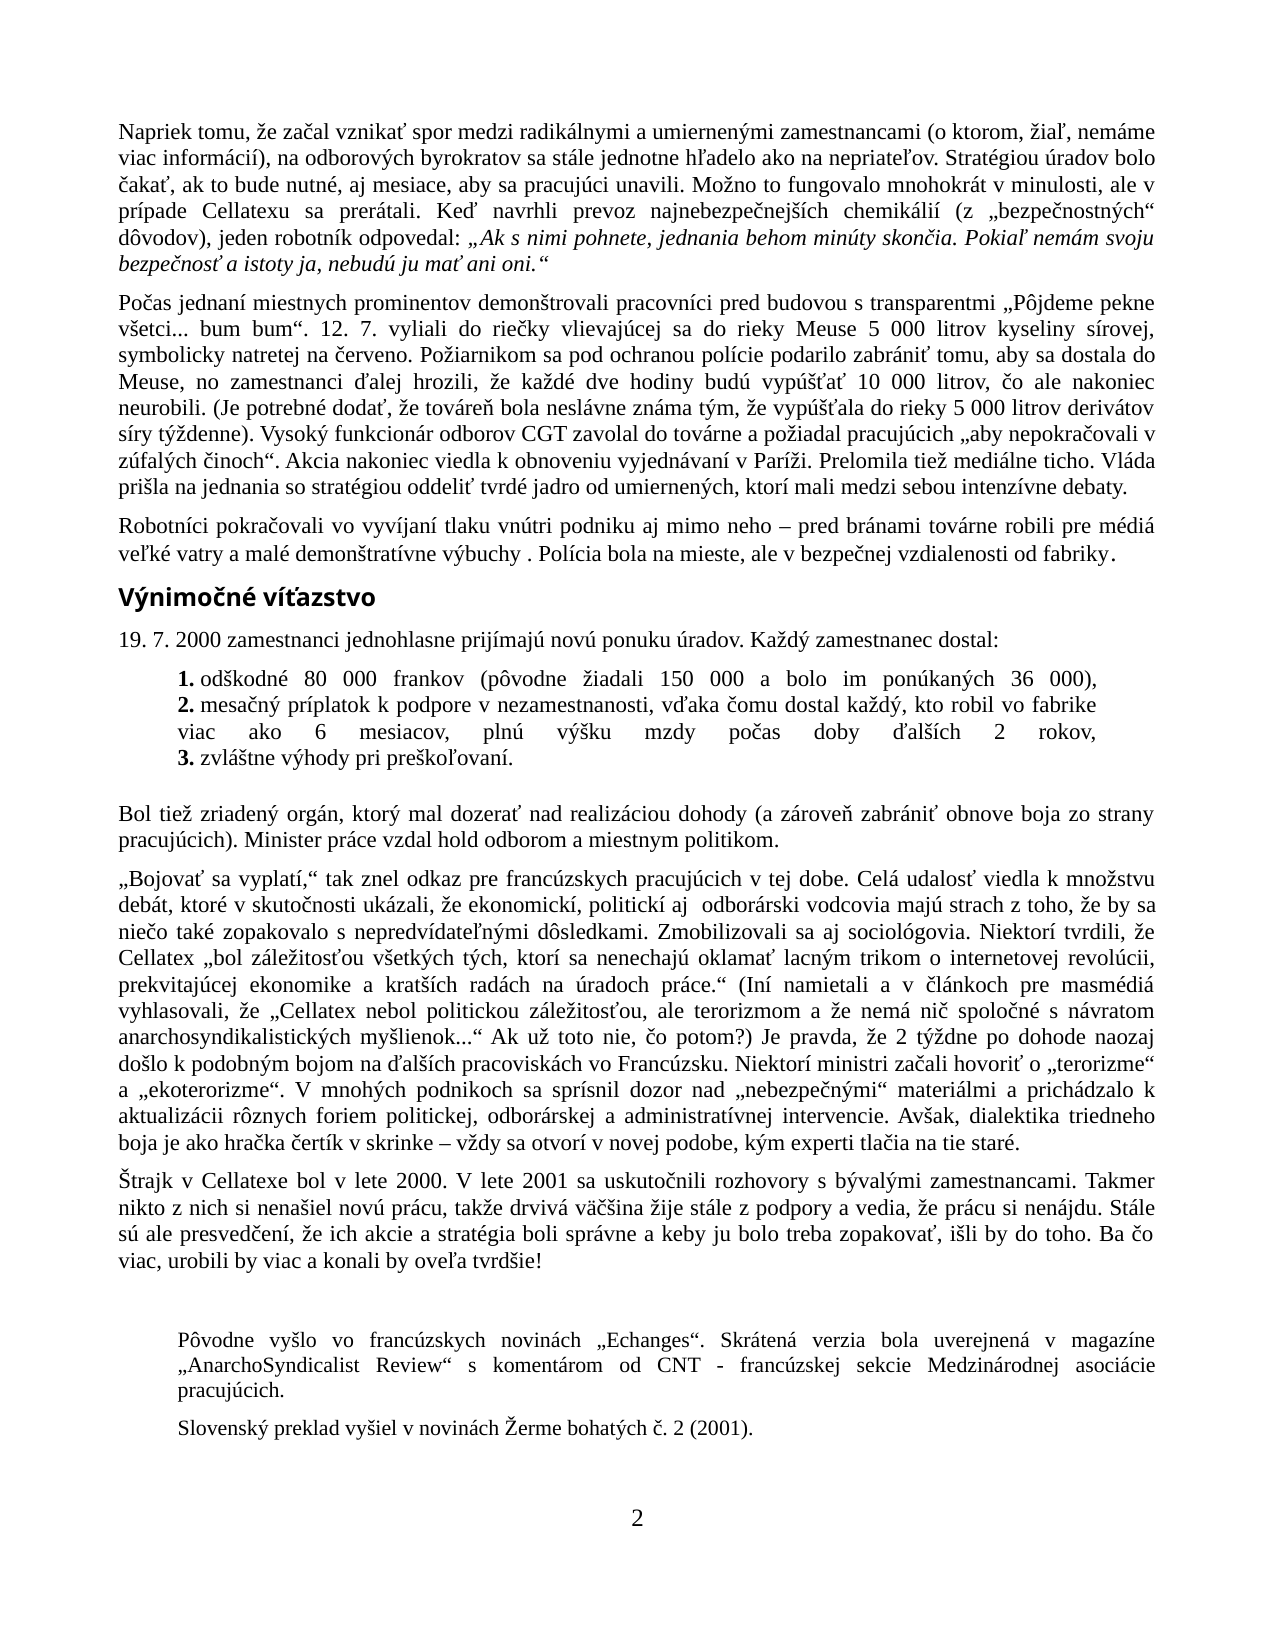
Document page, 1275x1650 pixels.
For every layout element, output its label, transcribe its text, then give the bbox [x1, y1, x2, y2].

text „Bojovať sa vyplatí,“ tak znel odkaz pre francúzskych pracujúcich v tej dobe. Celá udalosť viedla k množstvu debát, ktoré v skutočnosti ukázali, že ekonomickí, politickí aj odborárski vodcovia majú strach z toho, že by sa niečo také zopakovalo s nepredvídateľnými dôsledkami. Zmobilizovali sa aj sociológovia. Niektorí tvrdili, že Cellatex „bol záležitosťou všetkých tých, ktorí sa nenechajú oklamať lacným trikom o internetovej revolúcii, prekvitajúcej ekonomike a kratších radách na úradoch práce.“ (Iní namietali a v článkoch pre masmédiá vyhlasovali, že „Cellatex nebol politickou záležitosťou, ale terorizmom a že nemá nič spoločné s návratom anarchosyndikalistických myšlienok...“ Ak už toto nie, čo potom?) Je pravda, že 2 týždne po dohode naozaj došlo k podobným bojom na ďalších pracoviskách vo Francúzsku. Niektorí ministri začali hovoriť o „terorizme“ a „ekoterorizme“. V mnohých podnikoch sa sprísnil dozor nad „nebezpečnými“ materiálmi a prichádzalo k aktualizácii rôznych foriem politickej, odborárskej a administratívnej intervencie. Avšak, dialektika triedneho boja je ako hračka čertík v skrinke – vždy sa otvorí v novej podobe, kým experti tlačia na tie staré. [118, 865, 1157, 1155]
text Štrajk v Cellatexe bol v lete 2000. V lete 2001 sa uskutočnili rozhovory s bývalými zamestnancami. Takmer nikto z nich si nenašiel novú prácu, takže drvivá väčšina žije stále z podpory a vedia, že prácu si nenájdu. Stále sú ale presvedčení, že ich akcie a stratégia boli správne a keby ju bolo treba zopakovať, išli by do toho. Ba čo viac, urobili by viac a konali by oveľa tvrdšie! [118, 1168, 1157, 1273]
text 1. odškodné 80 000 frankov (pôvodne žiadali 150 000 a bolo im ponúkaných 36 000), 2. mesačný príplatok k podpore v nezamestnanosti, vďaka čomu dostal každý, kto robil vo fabrike viac ako 6 mesiacov, plnú výšku mzdy počas doby ďalších 2 rokov, 3. zvláštne výhody pri preškoľovaní. [177, 665, 1098, 771]
text Počas jednaní miestnych prominentov demonštrovali pracovníci pred budovou s transparentmi „Pôjdeme pekne všetci... bum bum“. 12. 7. vyliali do riečky vlievajúcej sa do rieky Meuse 5 000 litrov kyseliny sírovej, symbolicky natretej na červeno. Požiarnikom sa pod ochranou polície podarilo zabrániť tomu, aby sa dostala do Meuse, no zamestnanci ďalej hrozili, že každé dve hodiny budú vypúšťať 10 000 litrov, čo ale nakoniec neurobili. (Je potrebné dodať, že továreň bola neslávne známa tým, že vypúšťala do rieky 5 000 litrov derivátov síry týždenne). Vysoký funkcionár odborov CGT zavolal do továrne a požiadal pracujúcich „aby nepokračovali v zúfalých činoch“. Akcia nakoniec viedla k obnoveniu vyjednávaní v Paríži. Prelomila tiež mediálne ticho. Vláda prišla na jednania so stratégiou oddeliť tvrdé jadro od umiernených, ktorí mali medzi sebou intenzívne debaty. [118, 289, 1157, 499]
text 19. 7. 2000 zamestnanci jednohlasne prijímajú novú ponuku úradov. Každý zamestnanec dostal: [118, 626, 1157, 653]
text Napriek tomu, že začal vznikať spor medzi radikálnymi a umiernenými zamestnancami (o ktorom, žiaľ, nemáme viac informácií), na odborových byrokratov sa stále jednotne hľadelo ako na nepriateľov. Stratégiou úradov bolo čakať, ak to bude nutné, aj mesiace, aby sa pracujúci unavili. Možno to fungovalo mnohokrát v minulosti, ale v prípade Cellatexu sa prerátali. Keď navrhli prevoz najnebezpečnejších chemikálií (z „bezpečnostných“ dôvodov), jeden robotník odpovedal: „Ak s nimi pohnete, jednania behom minúty skončia. Pokiaľ nemám svoju bezpečnosť a istoty ja, nebudú ju mať ani oni.“ [118, 118, 1157, 276]
text Slovenský preklad vyšiel v novinách Žerme bohatých č. 2 (2001). [177, 1415, 1157, 1440]
text Pôvodne vyšlo vo francúzskych novinách „Echanges“. Skrátená verzia bola uverejnená v magazíne „AnarchoSyndicalist Review“ s komentárom od CNT - francúzskej sekcie Medzinárodnej asociácie pracujúcich. [177, 1327, 1157, 1402]
text Robotníci pokračovali vo vyvíjaní tlaku vnútri podniku aj mimo neho – pred bránami továrne robili pre médiá veľké vatry a malé demonštratívne výbuchy . Polícia bola na mieste, ale v bezpečnej vzdialenosti od fabriky. [118, 512, 1157, 567]
text Výnimočné víťazstvo [118, 580, 1157, 614]
text Bol tiež zriadený orgán, ktorý mal dozerať nad realizáciou dohody (a zároveň zabrániť obnove boja zo strany pracujúcich). Minister práce vzdal hold odborom a miestnym politikom. [118, 800, 1157, 853]
